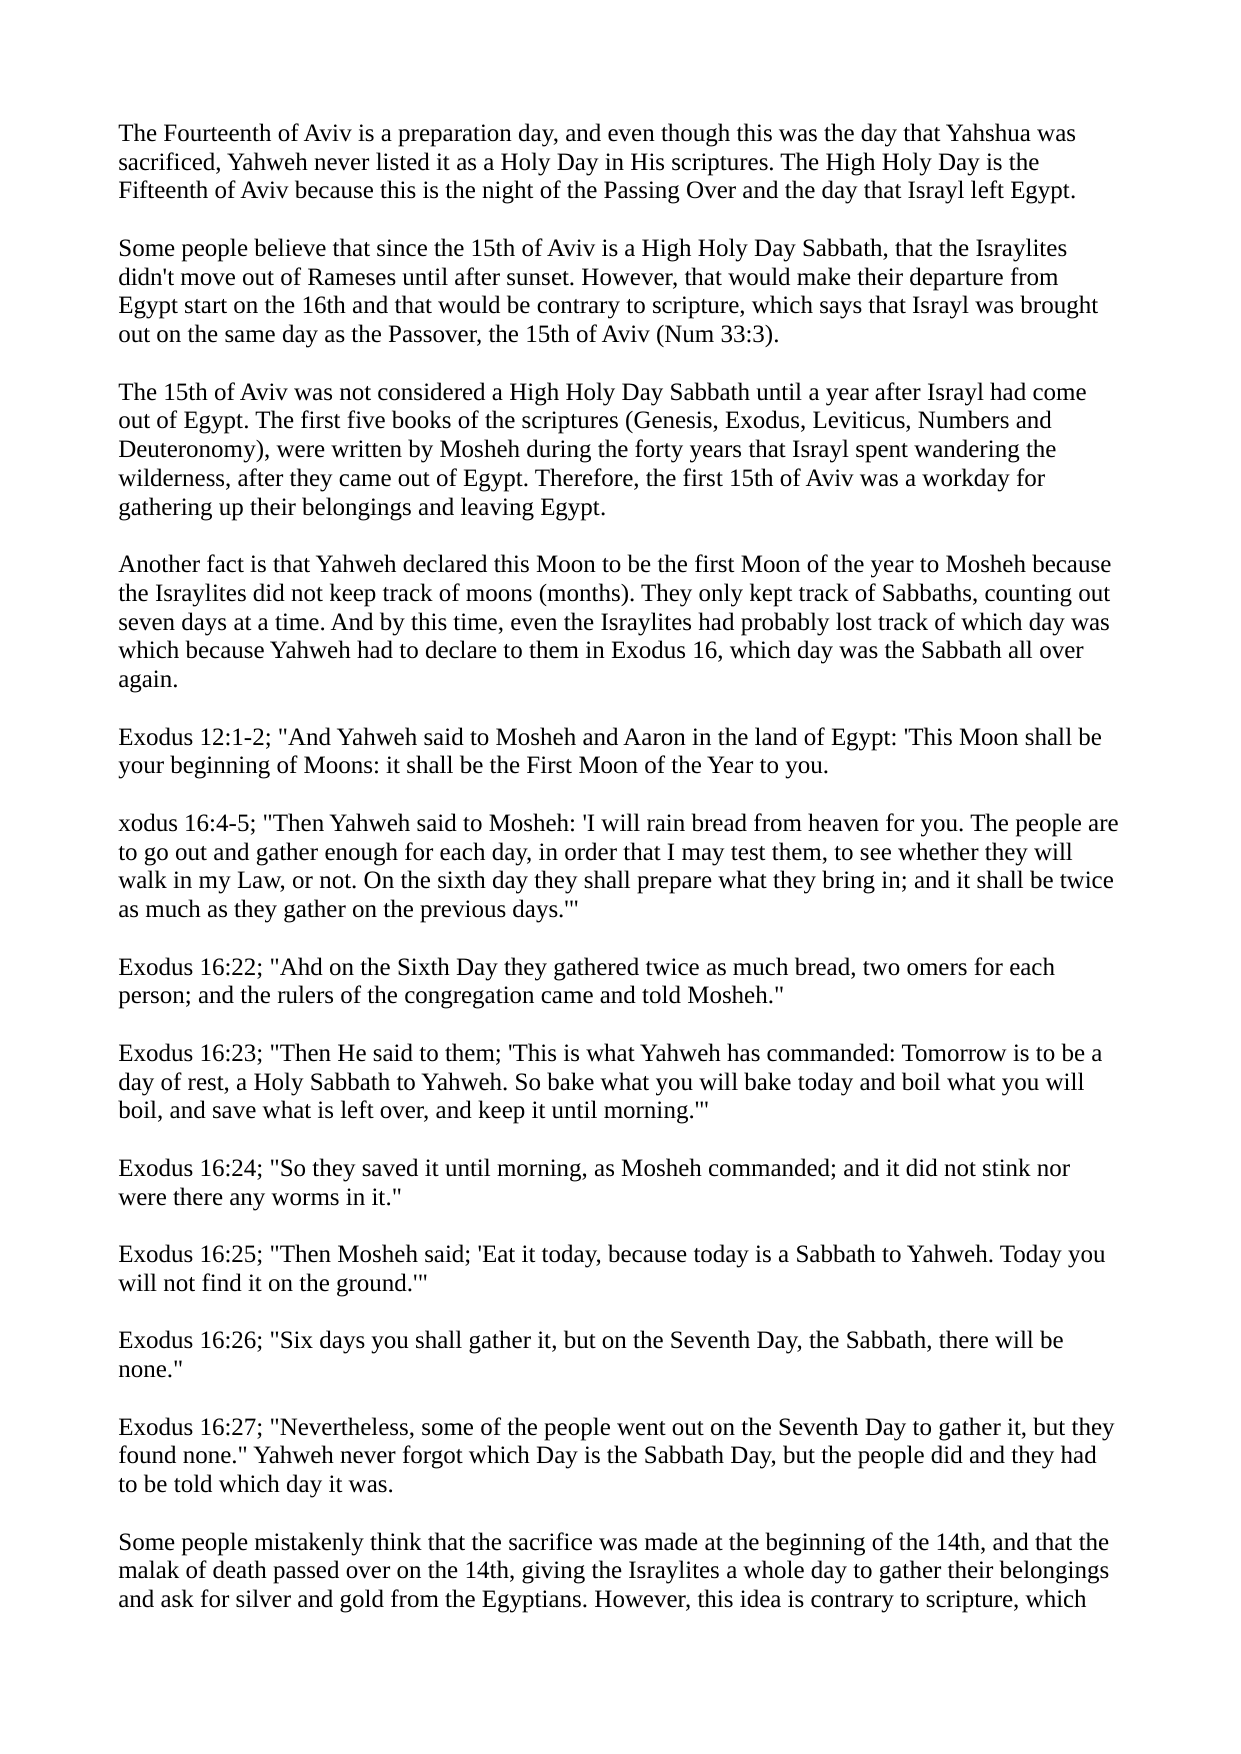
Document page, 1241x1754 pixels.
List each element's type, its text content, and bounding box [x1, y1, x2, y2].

text Exodus 16:23; "Then He said to them; 'This is what Yahweh has commanded: Tomorrow is to be a day of rest, a Holy Sabbath to Yahweh. So bake what you will bake today and boil what you will boil, and save what is left over, and keep it until morning.'" [118, 1038, 1122, 1124]
text as much as they gather on the previous days.'" [118, 894, 1122, 923]
text The 15th of Aviv was not considered a High Holy Day Sabbath until a year after Israyl had come out of Egypt. The first five books of the scriptures (Genesis, Exodus, Leviticus, Numbers and Deuteronomy), were written by Mosheh during the forty years that Israyl spent wandering the wilderness, after they came out of Egypt. Therefore, the first 15th of Aviv was a workday for gathering up their belongings and leaving Egypt. [118, 377, 1122, 521]
text The Fourteenth of Aviv is a preparation day, and even though this was the day that Yahshua was sacrificed, Yahweh never listed it as a Holy Day in His scriptures. The High Holy Day is the Fifteenth of Aviv because this is the night of the Passing Over and the day that Israyl left Egypt. [118, 118, 1122, 204]
text Exodus 16:22; "Ahd on the Sixth Day they gathered twice as much bread, two omers for each person; and the rulers of the congregation came and told Mosheh." [118, 952, 1122, 1009]
text Some people believe that since the 15th of Aviv is a High Holy Day Sabbath, that the Israylites didn't move out of Rameses until after sunset. However, that would make their departure from Egypt start on the 16th and that would be contrary to scripture, which says that Israyl was brought out on the same day as the Passover, the 15th of Aviv (Num 33:3). [118, 233, 1122, 348]
text Exodus 16:24; "So they saved it until morning, as Mosheh commanded; and it did not stink nor were there any worms in it." [118, 1153, 1122, 1211]
text Exodus 12:1-2; "And Yahweh said to Mosheh and Aaron in the land of Egypt: 'This Moon shall be your beginning of Moons: it shall be the First Moon of the Year to you. [118, 722, 1122, 779]
text Another fact is that Yahweh declared this Moon to be the first Moon of the year to Mosheh because the Israylites did not keep track of moons (months). They only kept track of Sabbaths, counting out seven days at a time. And by this time, even the Israylites had probably lost track of which day was [118, 549, 1122, 636]
text Exodus 16:25; "Then Mosheh said; 'Eat it today, because today is a Sabbath to Yahweh. Today you will not find it on the ground.'" [118, 1239, 1122, 1297]
text which because Yahweh had to declare to them in Exodus 16, which day was the Sabbath all over again. [118, 636, 1122, 693]
text Some people mistakenly think that the sacrifice was made at the beginning of the 14th, and that the malak of death passed over on the 14th, giving the Israylites a whole day to gather their belongings and ask for silver and gold from the Egyptians. However, this idea is contrary to scripture, which [118, 1527, 1122, 1613]
text xodus 16:4-5; "Then Yahweh said to Mosheh: 'I will rain bread from heaven for you. The people are to go out and gather enough for each day, in order that I may test them, to see whether they will walk in my Law, or not. On the sixth day they shall prepare what they bring in; and it shall be twice [118, 808, 1122, 894]
text Exodus 16:27; "Nevertheless, some of the people went out on the Seventh Day to gather it, but they found none." Yahweh never forgot which Day is the Sabbath Day, but the people did and they had to be told which day it was. [118, 1412, 1122, 1498]
text Exodus 16:26; "Six days you shall gather it, but on the Seventh Day, the Sabbath, there will be none." [118, 1326, 1122, 1383]
